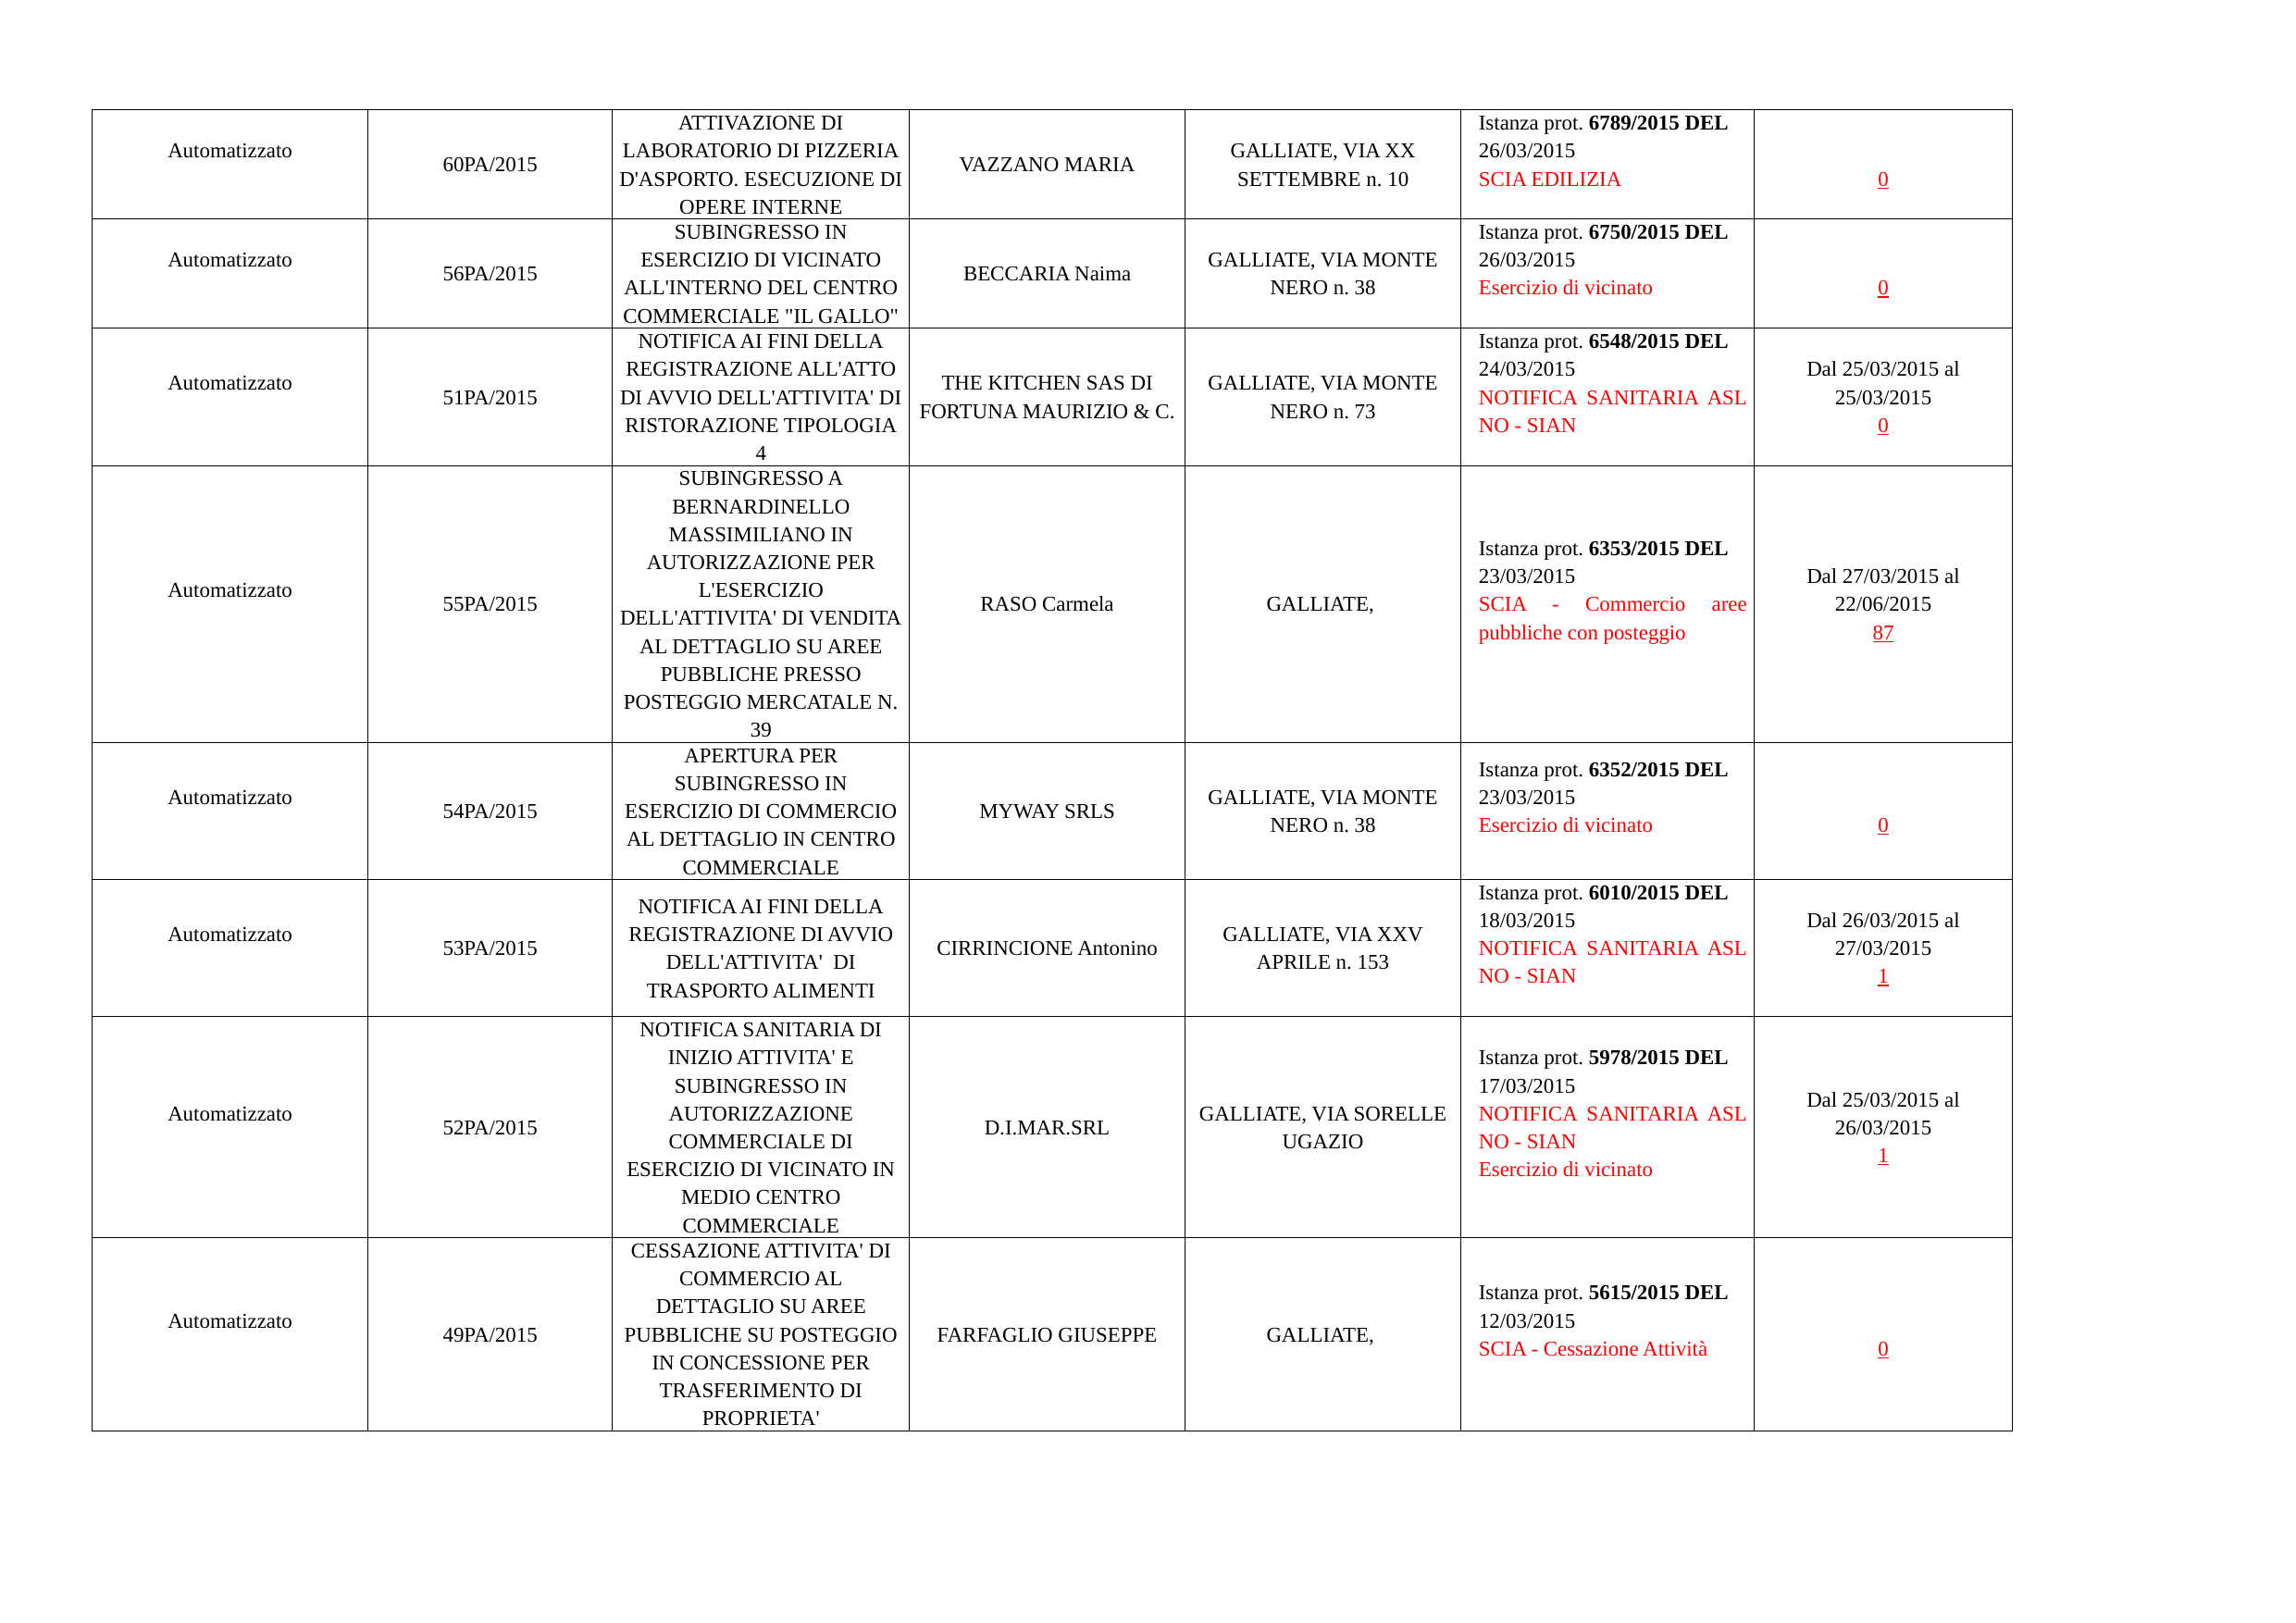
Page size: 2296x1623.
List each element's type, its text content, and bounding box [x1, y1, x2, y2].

table_cell APERTURA PER SUBINGRESSO IN ESERCIZIO DI COMMERCIO AL DETTAGLIO IN CENTRO COMMERCIALE [613, 743, 909, 879]
table_cell NOTIFICA AI FINI DELLA REGISTRAZIONE ALL'ATTO DI AVVIO DELL'ATTIVITA' DI RISTORAZIONE TIPOLOGIA 4 [613, 328, 909, 465]
table_cell GALLIATE, VIA MONTE NERO n. 38 [1185, 219, 1460, 328]
table_cell SUBINGRESSO A BERNARDINELLO MASSIMILIANO IN AUTORIZZAZIONE PER L'ESERCIZIO DELL'ATTIVITA' DI VENDITA AL DETTAGLIO SU AREE PUBBLICHE PRESSO POSTEGGIO MERCATALE N. 39 [613, 466, 909, 742]
table_cell 55PA/2015 [368, 466, 612, 742]
table_cell Automatizzato [93, 219, 367, 328]
table_cell Automatizzato [93, 1017, 367, 1237]
table_cell Dal 25/03/2015 al 26/03/2015 1 [1755, 1017, 2012, 1237]
table_cell FARFAGLIO GIUSEPPE [910, 1238, 1185, 1431]
table_cell 0 [1755, 219, 2012, 328]
table_cell GALLIATE, [1185, 466, 1460, 742]
table_cell SUBINGRESSO IN ESERCIZIO DI VICINATO ALL'INTERNO DEL CENTRO COMMERCIALE "IL GALLO" [613, 219, 909, 328]
table_cell 51PA/2015 [368, 328, 612, 465]
table_cell Istanza prot. 6548/2015 del 24/03/2015 NOTIFICA SANITARIA ASL NO - SIAN [1461, 328, 1754, 465]
table_cell GALLIATE, VIA SORELLE UGAZIO [1185, 1017, 1460, 1237]
table_cell Automatizzato [93, 743, 367, 879]
table_cell ATTIVAZIONE DI LABORATORIO DI PIZZERIA D'ASPORTO. ESECUZIONE DI OPERE INTERNE [613, 110, 909, 218]
table_cell NOTIFICA AI FINI DELLA REGISTRAZIONE DI AVVIO DELL'ATTIVITA' DI TRASPORTO ALIMENTI [613, 880, 909, 1016]
table_cell VAZZANO MARIA [910, 110, 1185, 218]
table_cell 0 [1755, 743, 2012, 879]
table_cell GALLIATE, VIA MONTE NERO n. 38 [1185, 743, 1460, 879]
table_cell BECCARIA Naima [910, 219, 1185, 328]
table_cell 53PA/2015 [368, 880, 612, 1016]
table_cell Istanza prot. 6789/2015 del 26/03/2015 SCIA EDILIZIA [1461, 110, 1754, 218]
table_cell 60PA/2015 [368, 110, 612, 218]
table_cell Automatizzato [93, 466, 367, 742]
table_cell GALLIATE, VIA MONTE NERO n. 73 [1185, 328, 1460, 465]
table_cell CESSAZIONE ATTIVITA' DI COMMERCIO AL DETTAGLIO SU AREE PUBBLICHE SU POSTEGGIO IN CONCESSIONE PER TRASFERIMENTO DI PROPRIETA' [613, 1238, 909, 1431]
table_cell Automatizzato [93, 1238, 367, 1431]
table_cell MYWAY SRLS [910, 743, 1185, 879]
table_cell Istanza prot. 5615/2015 del 12/03/2015 SCIA - Cessazione Attività [1461, 1238, 1754, 1431]
table_cell Automatizzato [93, 110, 367, 218]
table_cell 54PA/2015 [368, 743, 612, 879]
table_cell RASO Carmela [910, 466, 1185, 742]
table_cell Istanza prot. 6010/2015 del 18/03/2015 NOTIFICA SANITARIA ASL NO - SIAN [1461, 880, 1754, 1016]
table_cell 0 [1755, 1238, 2012, 1431]
table_cell GALLIATE, [1185, 1238, 1460, 1431]
table_cell Dal 25/03/2015 al 25/03/2015 0 [1755, 328, 2012, 465]
table_cell Dal 26/03/2015 al 27/03/2015 1 [1755, 880, 2012, 1016]
table_cell Istanza prot. 6750/2015 del 26/03/2015 Esercizio di vicinato [1461, 219, 1754, 328]
table_cell Istanza prot. 5978/2015 del 17/03/2015 NOTIFICA SANITARIA ASL NO - SIAN Esercizio di vicinato [1461, 1017, 1754, 1237]
table_cell Istanza prot. 6352/2015 del 23/03/2015 Esercizio di vicinato [1461, 743, 1754, 879]
table_cell NOTIFICA SANITARIA DI INIZIO ATTIVITA' E SUBINGRESSO IN AUTORIZZAZIONE COMMERCIALE DI ESERCIZIO DI VICINATO IN MEDIO CENTRO COMMERCIALE [613, 1017, 909, 1237]
table_cell Automatizzato [93, 880, 367, 1016]
table_cell CIRRINCIONE Antonino [910, 880, 1185, 1016]
table_cell GALLIATE, VIA XX SETTEMBRE n. 10 [1185, 110, 1460, 218]
table_cell 49PA/2015 [368, 1238, 612, 1431]
table_cell Automatizzato [93, 328, 367, 465]
table_cell 56PA/2015 [368, 219, 612, 328]
table_cell THE KITCHEN SAS DI FORTUNA MAURIZIO & C. [910, 328, 1185, 465]
table_cell 52PA/2015 [368, 1017, 612, 1237]
table_cell D.I.MAR.SRL [910, 1017, 1185, 1237]
table_cell GALLIATE, VIA XXV APRILE n. 153 [1185, 880, 1460, 1016]
table_cell Dal 27/03/2015 al 22/06/2015 87 [1755, 466, 2012, 742]
table_cell 0 [1755, 110, 2012, 218]
table_cell Istanza prot. 6353/2015 del 23/03/2015 SCIA - Commercio aree pubbliche con posteggio [1461, 466, 1754, 742]
